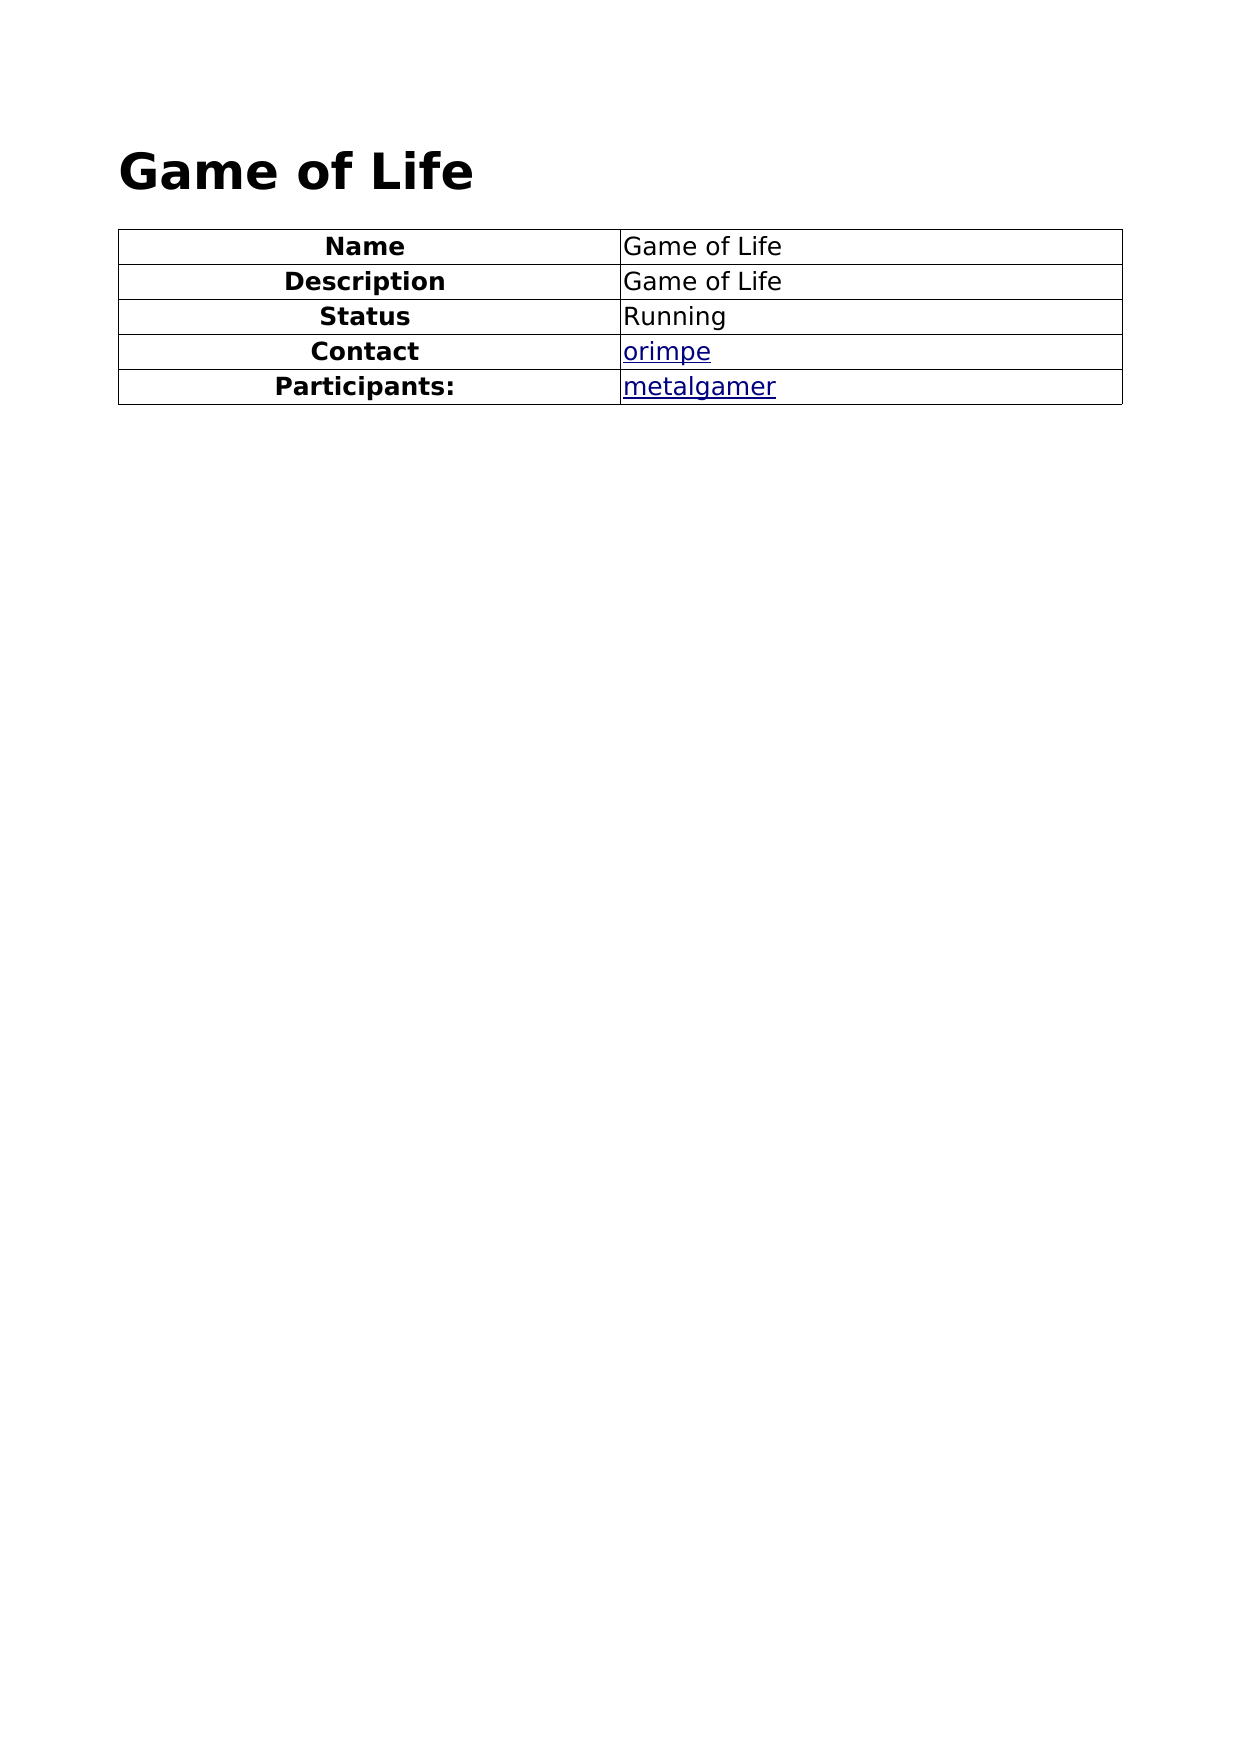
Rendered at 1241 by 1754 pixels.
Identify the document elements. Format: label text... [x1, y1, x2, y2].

table_header Name [119, 230, 620, 264]
table_cell Participants: [119, 370, 620, 404]
subtitle Game of Life [118, 143, 1122, 201]
table_header Game of Life [621, 230, 1122, 264]
table_cell orimpe [621, 335, 1122, 369]
table_cell Status [119, 300, 620, 334]
table_cell Running [621, 300, 1122, 334]
table_cell metalgamer [621, 370, 1122, 404]
table_cell Game of Life [621, 265, 1122, 299]
table_cell Description [119, 265, 620, 299]
table_cell Contact [119, 335, 620, 369]
